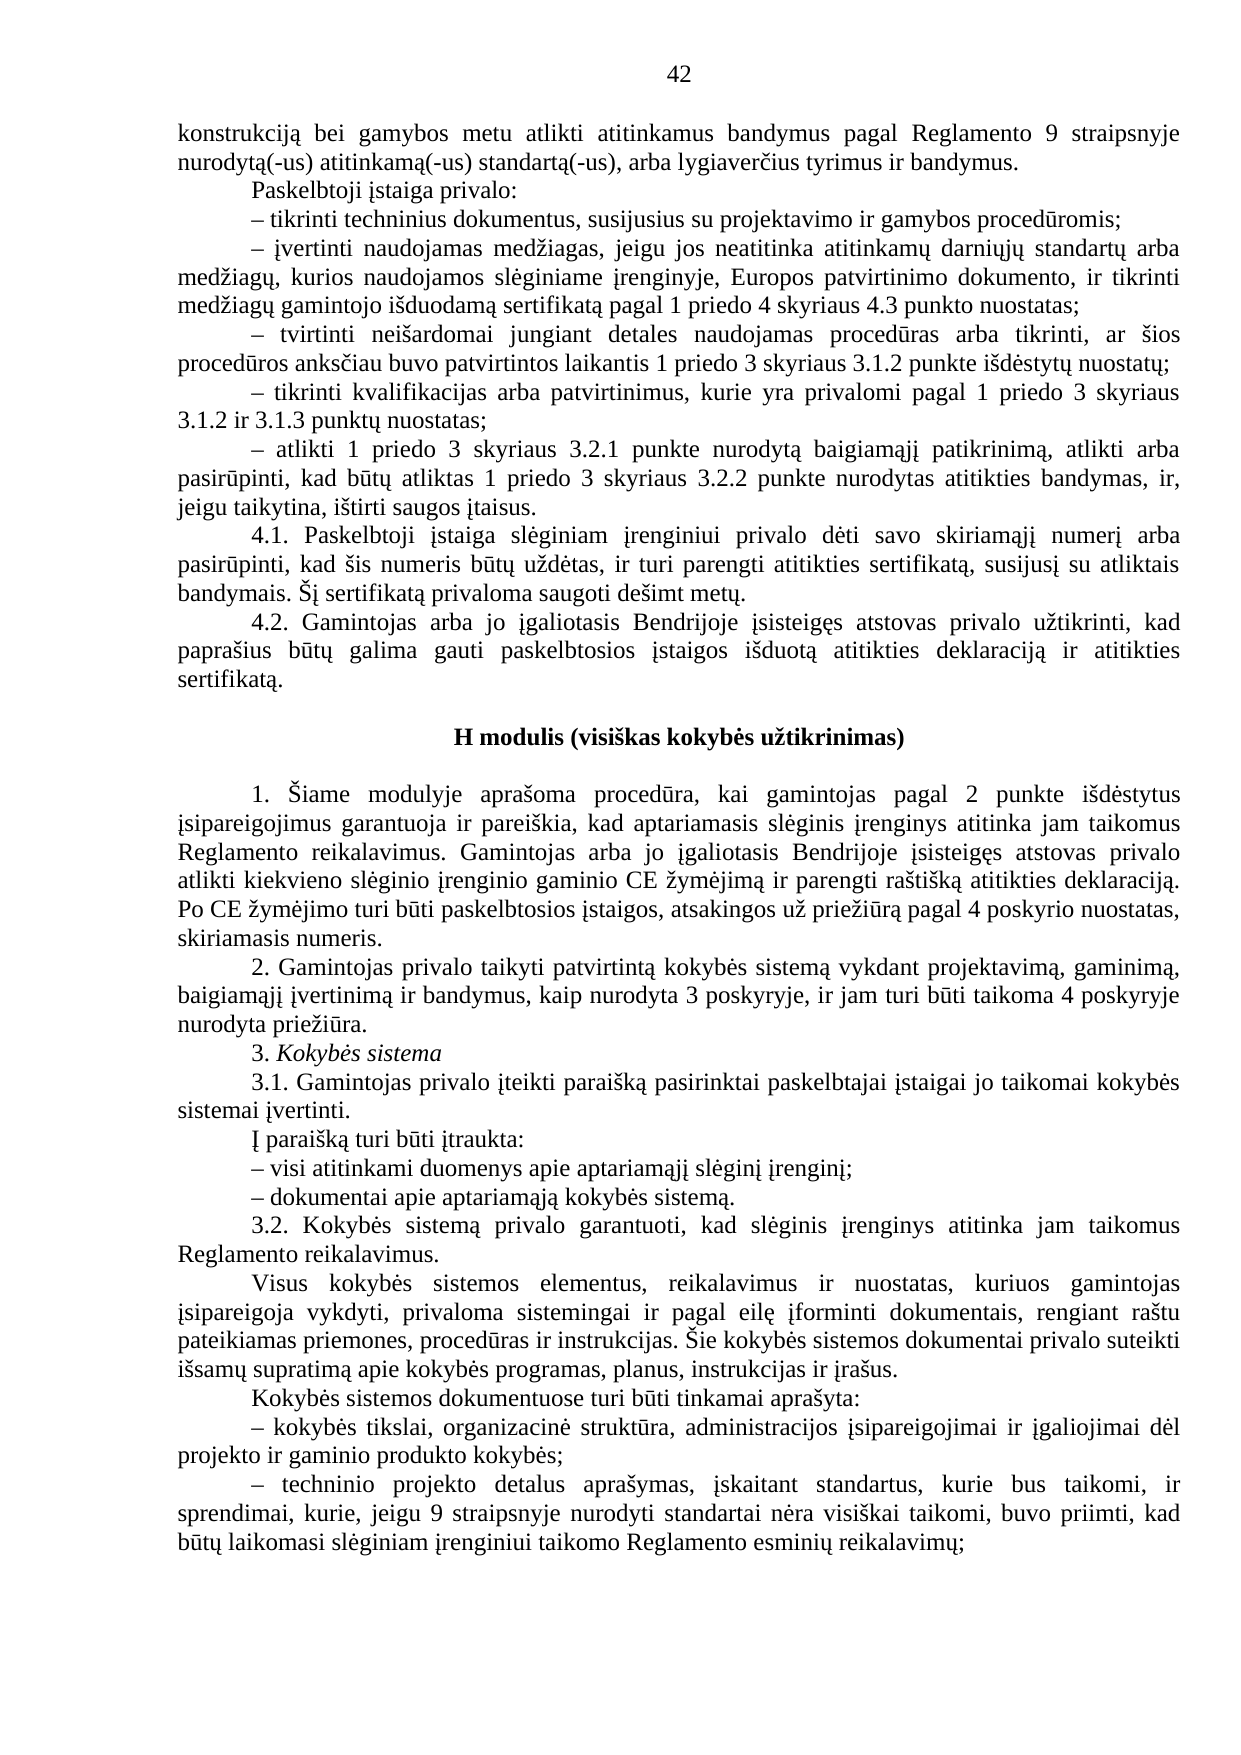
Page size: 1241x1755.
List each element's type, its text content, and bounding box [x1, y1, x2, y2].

text – tikrinti kvalifikacijas arba patvirtinimus, kurie yra privalomi pagal 1 priedo 3 skyriaus 3.1.2 ir 3.1.3 punktų nuostatas; [177, 377, 1181, 434]
text 1. Šiame modulyje aprašoma procedūra, kai gamintojas pagal 2 punkte išdėstytus įsipareigojimus garantuoja ir pareiškia, kad aptariamasis slėginis įrenginys atitinka jam taikomus Reglamento reikalavimus. Gamintojas arba jo įgaliotasis Bendrijoje įsisteigęs atstovas privalo atlikti kiekvieno slėginio įrenginio gaminio CE žymėjimą ir parengti raštišką atitikties deklaraciją. Po CE žymėjimo turi būti paskelbtosios įstaigos, atsakingos už priežiūrą pagal 4 poskyrio nuostatas, skiriamasis numeris. [177, 779, 1181, 952]
text – dokumentai apie aptariamąją kokybės sistemą. [177, 1182, 1181, 1211]
text konstrukciją bei gamybos metu atlikti atitinkamus bandymus pagal Reglamento 9 straipsnyje nurodytą(-us) atitinkamą(-us) standartą(-us), arba lygiaverčius tyrimus ir bandymus. [177, 118, 1181, 176]
text – kokybės tikslai, organizacinė struktūra, administracijos įsipareigojimai ir įgaliojimai dėl projekto ir gaminio produkto kokybės; [177, 1412, 1181, 1469]
text 4.1. Paskelbtoji įstaiga slėginiam įrenginiui privalo dėti savo skiriamąjį numerį arba pasirūpinti, kad šis numeris būtų uždėtas, ir turi parengti atitikties sertifikatą, susijusį su atliktais bandymais. Šį sertifikatą privaloma saugoti dešimt metų. [177, 521, 1181, 607]
text – įvertinti naudojamas medžiagas, jeigu jos neatitinka atitinkamų darniųjų standartų arba medžiagų, kurios naudojamos slėginiame įrenginyje, Europos patvirtinimo dokumento, ir tikrinti medžiagų gamintojo išduodamą sertifikatą pagal 1 priedo 4 skyriaus 4.3 punkto nuostatas; [177, 233, 1181, 319]
text 3.2. Kokybės sistemą privalo garantuoti, kad slėginis įrenginys atitinka jam taikomus Reglamento reikalavimus. [177, 1211, 1181, 1268]
text – atlikti 1 priedo 3 skyriaus 3.2.1 punkte nurodytą baigiamąjį patikrinimą, atlikti arba pasirūpinti, kad būtų atliktas 1 priedo 3 skyriaus 3.2.2 punkte nurodytas atitikties bandymas, ir, jeigu taikytina, ištirti saugos įtaisus. [177, 434, 1181, 521]
text – visi atitinkami duomenys apie aptariamąjį slėginį įrenginį; [177, 1153, 1181, 1182]
text Į paraišką turi būti įtraukta: [177, 1124, 1181, 1153]
text Paskelbtoji įstaiga privalo: [177, 176, 1181, 204]
text Visus kokybės sistemos elementus, reikalavimus ir nuostatas, kuriuos gamintojas įsipareigoja vykdyti, privaloma sistemingai ir pagal eilę įforminti dokumentais, rengiant raštu pateikiamas priemones, procedūras ir instrukcijas. Šie kokybės sistemos dokumentai privalo suteikti išsamų supratimą apie kokybės programas, planus, instrukcijas ir įrašus. [177, 1268, 1181, 1383]
text 2. Gamintojas privalo taikyti patvirtintą kokybės sistemą vykdant projektavimą, gaminimą, baigiamąjį įvertinimą ir bandymus, kaip nurodyta 3 poskyryje, ir jam turi būti taikoma 4 poskyryje nurodyta priežiūra. [177, 952, 1181, 1038]
text – tikrinti techninius dokumentus, susijusius su projektavimo ir gamybos procedūromis; [177, 204, 1181, 233]
text Kokybės sistemos dokumentuose turi būti tinkamai aprašyta: [177, 1383, 1181, 1412]
text – techninio projekto detalus aprašymas, įskaitant standartus, kurie bus taikomi, ir sprendimai, kurie, jeigu 9 straipsnyje nurodyti standartai nėra visiškai taikomi, buvo priimti, kad būtų laikomasi slėginiam įrenginiui taikomo Reglamento esminių reikalavimų; [177, 1469, 1181, 1556]
text H modulis (visiškas kokybės užtikrinimas) [177, 722, 1181, 751]
text – tvirtinti neišardomai jungiant detales naudojamas procedūras arba tikrinti, ar šios procedūros anksčiau buvo patvirtintos laikantis 1 priedo 3 skyriaus 3.1.2 punkte išdėstytų nuostatų; [177, 319, 1181, 377]
text 4.2. Gamintojas arba jo įgaliotasis Bendrijoje įsisteigęs atstovas privalo užtikrinti, kad paprašius būtų galima gauti paskelbtosios įstaigos išduotą atitikties deklaraciją ir atitikties sertifikatą. [177, 607, 1181, 693]
text 3.1. Gamintojas privalo įteikti paraišką pasirinktai paskelbtajai įstaigai jo taikomai kokybės sistemai įvertinti. [177, 1067, 1181, 1124]
text 3. Kokybės sistema [177, 1038, 1181, 1067]
